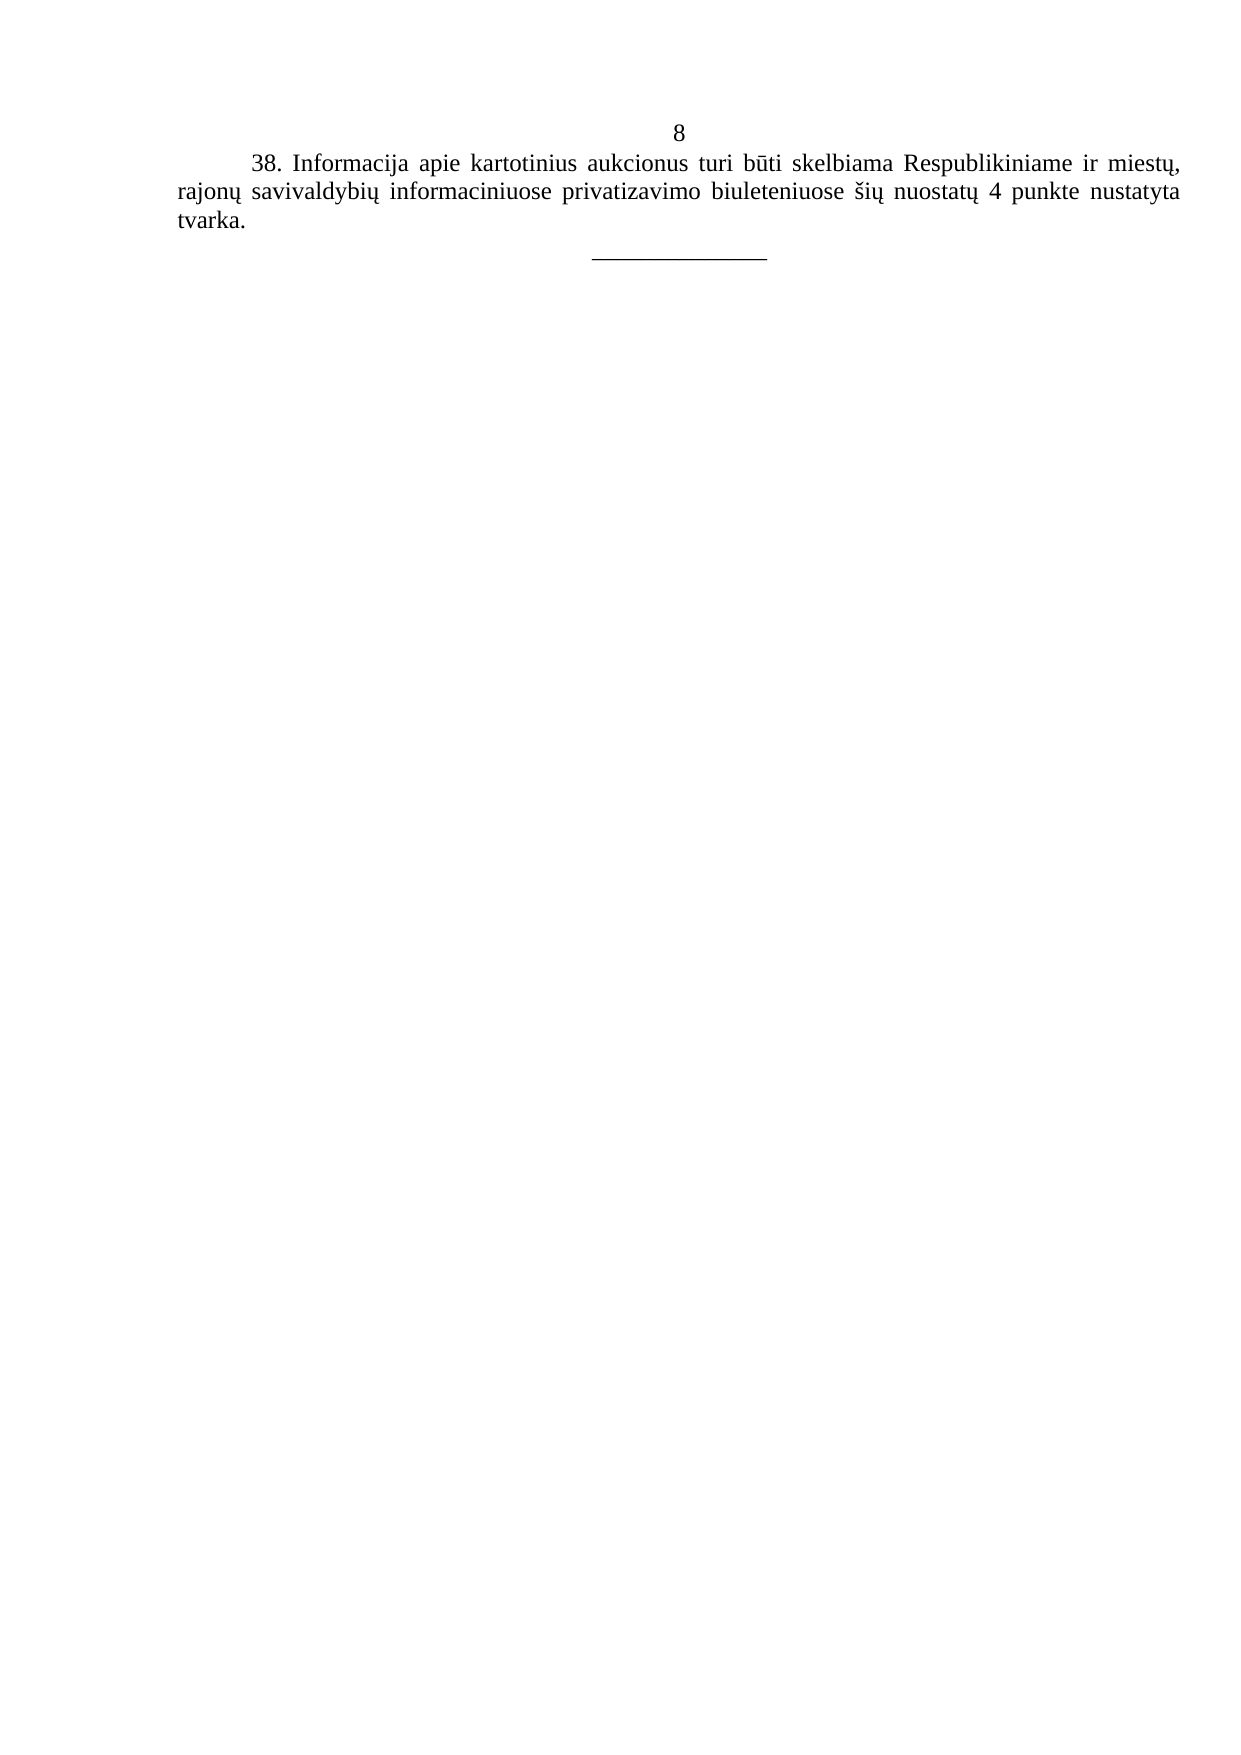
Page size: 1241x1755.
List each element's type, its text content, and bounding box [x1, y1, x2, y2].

text 38. Informacija apie kartotinius aukcionus turi būti skelbiama Respublikiniame ir miestų, rajonų savivaldybių informaciniuose privatizavimo biuleteniuose šių nuostatų 4 punkte nustatyta tvarka. [177, 148, 1181, 234]
text ______________ [177, 234, 1181, 263]
